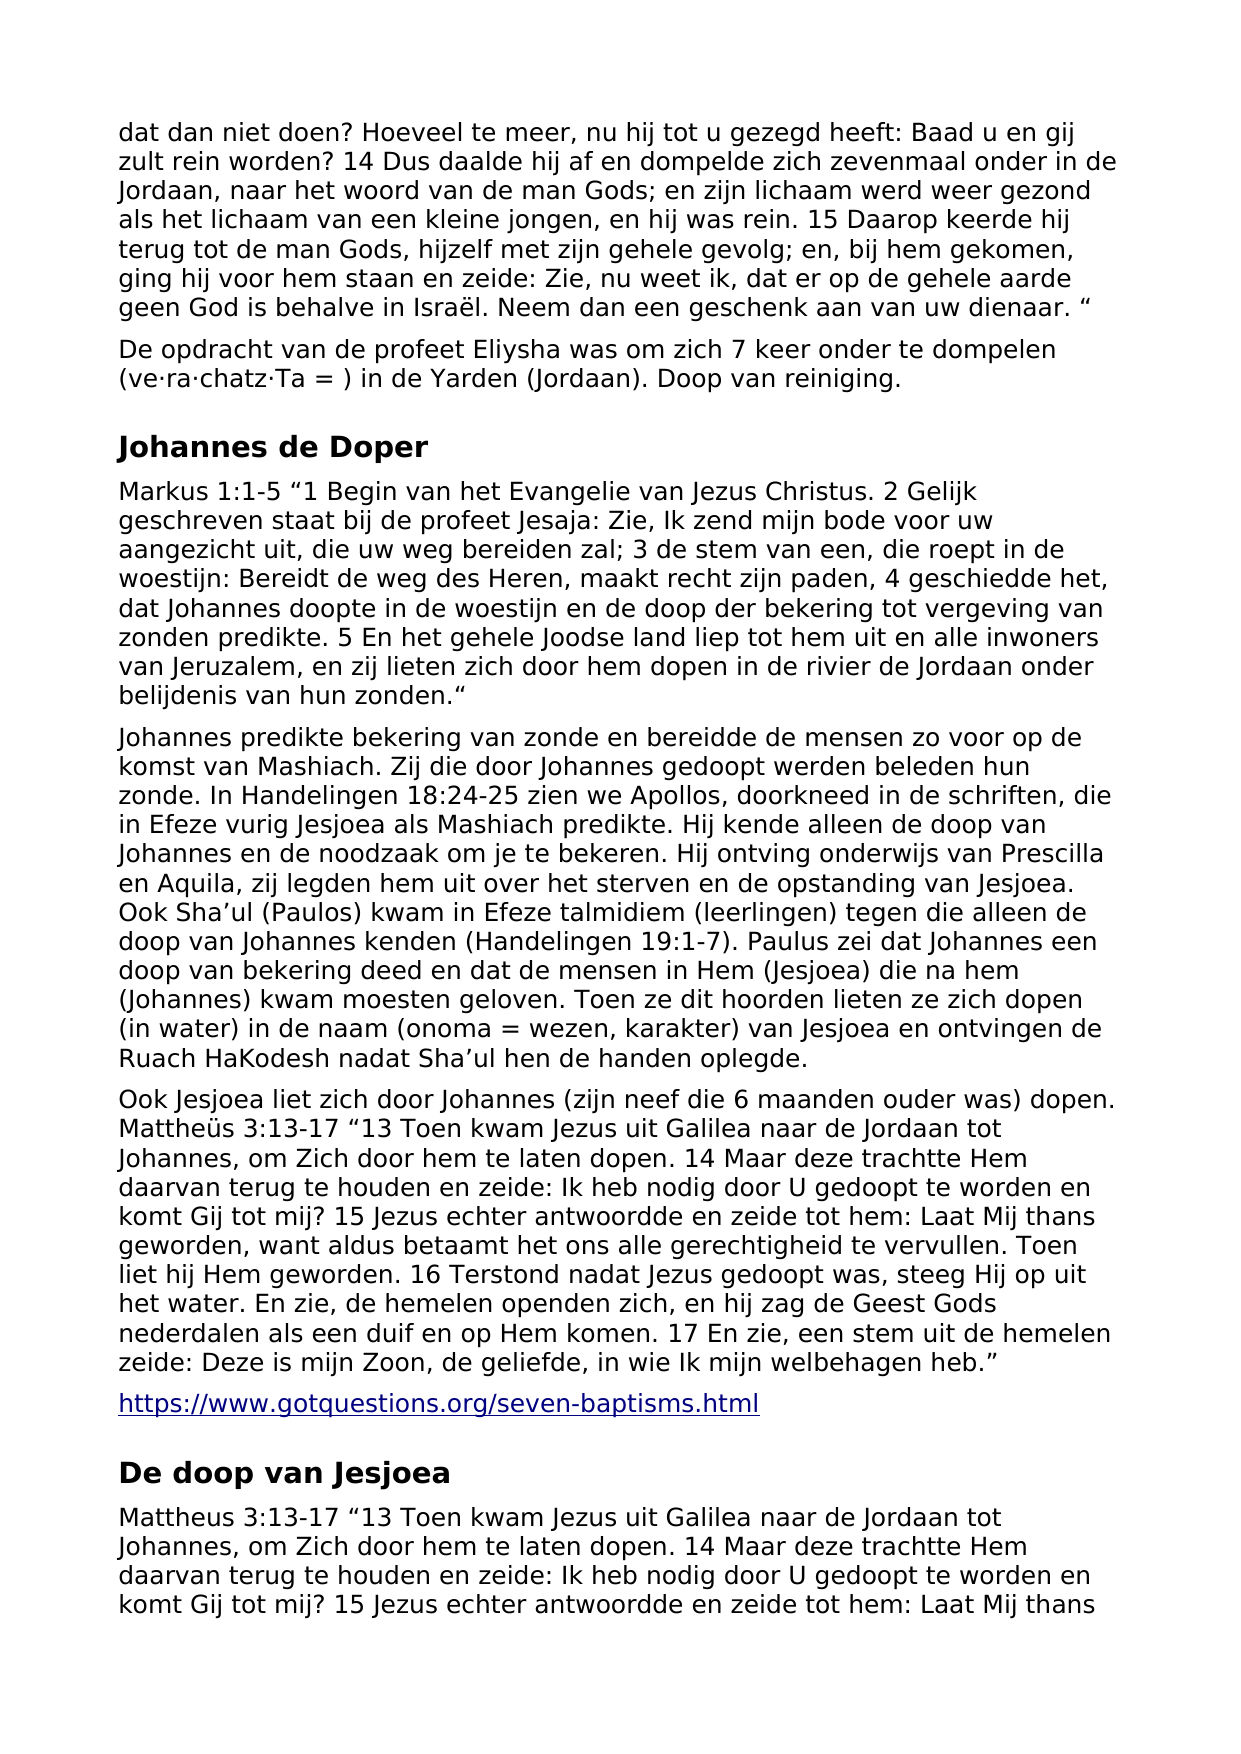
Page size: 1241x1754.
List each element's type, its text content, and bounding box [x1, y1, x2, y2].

subtitle De doop van Jesjoea [118, 1456, 1122, 1490]
text De opdracht van de profeet Eliysha was om zich 7 keer onder te dompelen (ve·ra·chatz·Ta = ) in de Yarden (Jordaan). Doop van reiniging. [118, 335, 1122, 393]
text Mattheus 3:13-17 “13 Toen kwam Jezus uit Galilea naar de Jordaan tot Johannes, om Zich door hem te laten dopen. 14 Maar deze trachtte Hem daarvan terug te houden en zeide: Ik heb nodig door U gedoopt te worden en komt Gij tot mij? 15 Jezus echter antwoordde en zeide tot hem: Laat Mij thans [118, 1503, 1122, 1619]
text dat dan niet doen? Hoeveel te meer, nu hij tot u gezegd heeft: Baad u en gij zult rein worden? 14 Dus daalde hij af en dompelde zich zevenmaal onder in de Jordaan, naar het woord van de man Gods; en zijn lichaam werd weer gezond als het lichaam van een kleine jongen, en hij was rein. 15 Daarop keerde hij terug tot de man Gods, hijzelf met zijn gehele gevolg; en, bij hem gekomen, ging hij voor hem staan en zeide: Zie, nu weet ik, dat er op de gehele aarde geen God is behalve in Israël. Neem dan een geschenk aan van uw dienaar. “ [118, 118, 1122, 322]
text https://www.gotquestions.org/seven-baptisms.html [118, 1389, 1122, 1419]
text Johannes predikte bekering van zonde en bereidde de mensen zo voor op de komst van Mashiach. Zij die door Johannes gedoopt werden beleden hun zonde. In Handelingen 18:24-25 zien we Apollos, doorkneed in de schriften, die in Efeze vurig Jesjoea als Mashiach predikte. Hij kende alleen de doop van Johannes en de noodzaak om je te bekeren. Hij ontving onderwijs van Prescilla en Aquila, zij legden hem uit over het sterven en de opstanding van Jesjoea. Ook Sha’ul (Paulos) kwam in Efeze talmidiem (leerlingen) tegen die alleen de doop van Johannes kenden (Handelingen 19:1-7). Paulus zei dat Johannes een doop van bekering deed en dat de mensen in Hem (Jesjoea) die na hem (Johannes) kwam moesten geloven. Toen ze dit hoorden lieten ze zich dopen (in water) in de naam (onoma = wezen, karakter) van Jesjoea en ontvingen de Ruach HaKodesh nadat Sha’ul hen de handen oplegde. [118, 723, 1122, 1073]
text Markus 1:1-5 “1 Begin van het Evangelie van Jezus Christus. 2 Gelijk geschreven staat bij de profeet Jesaja: Zie, Ik zend mijn bode voor uw aangezicht uit, die uw weg bereiden zal; 3 de stem van een, die roept in de woestijn: Bereidt de weg des Heren, maakt recht zijn paden, 4 geschiedde het, dat Johannes doopte in de woestijn en de doop der bekering tot vergeving van zonden predikte. 5 En het gehele Joodse land liep tot hem uit en alle inwoners van Jeruzalem, en zij lieten zich door hem dopen in de rivier de Jordaan onder belijdenis van hun zonden.“ [118, 477, 1122, 710]
subtitle Johannes de Doper [118, 431, 1122, 464]
text Ook Jesjoea liet zich door Johannes (zijn neef die 6 maanden ouder was) dopen. Mattheüs 3:13-17 “13 Toen kwam Jezus uit Galilea naar de Jordaan tot Johannes, om Zich door hem te laten dopen. 14 Maar deze trachtte Hem daarvan terug te houden en zeide: Ik heb nodig door U gedoopt te worden en komt Gij tot mij? 15 Jezus echter antwoordde en zeide tot hem: Laat Mij thans geworden, want aldus betaamt het ons alle gerechtigheid te vervullen. Toen liet hij Hem geworden. 16 Terstond nadat Jezus gedoopt was, steeg Hij op uit het water. En zie, de hemelen openden zich, en hij zag de Geest Gods nederdalen als een duif en op Hem komen. 17 En zie, een stem uit de hemelen zeide: Deze is mijn Zoon, de geliefde, in wie Ik mijn welbehagen heb.” [118, 1085, 1122, 1377]
